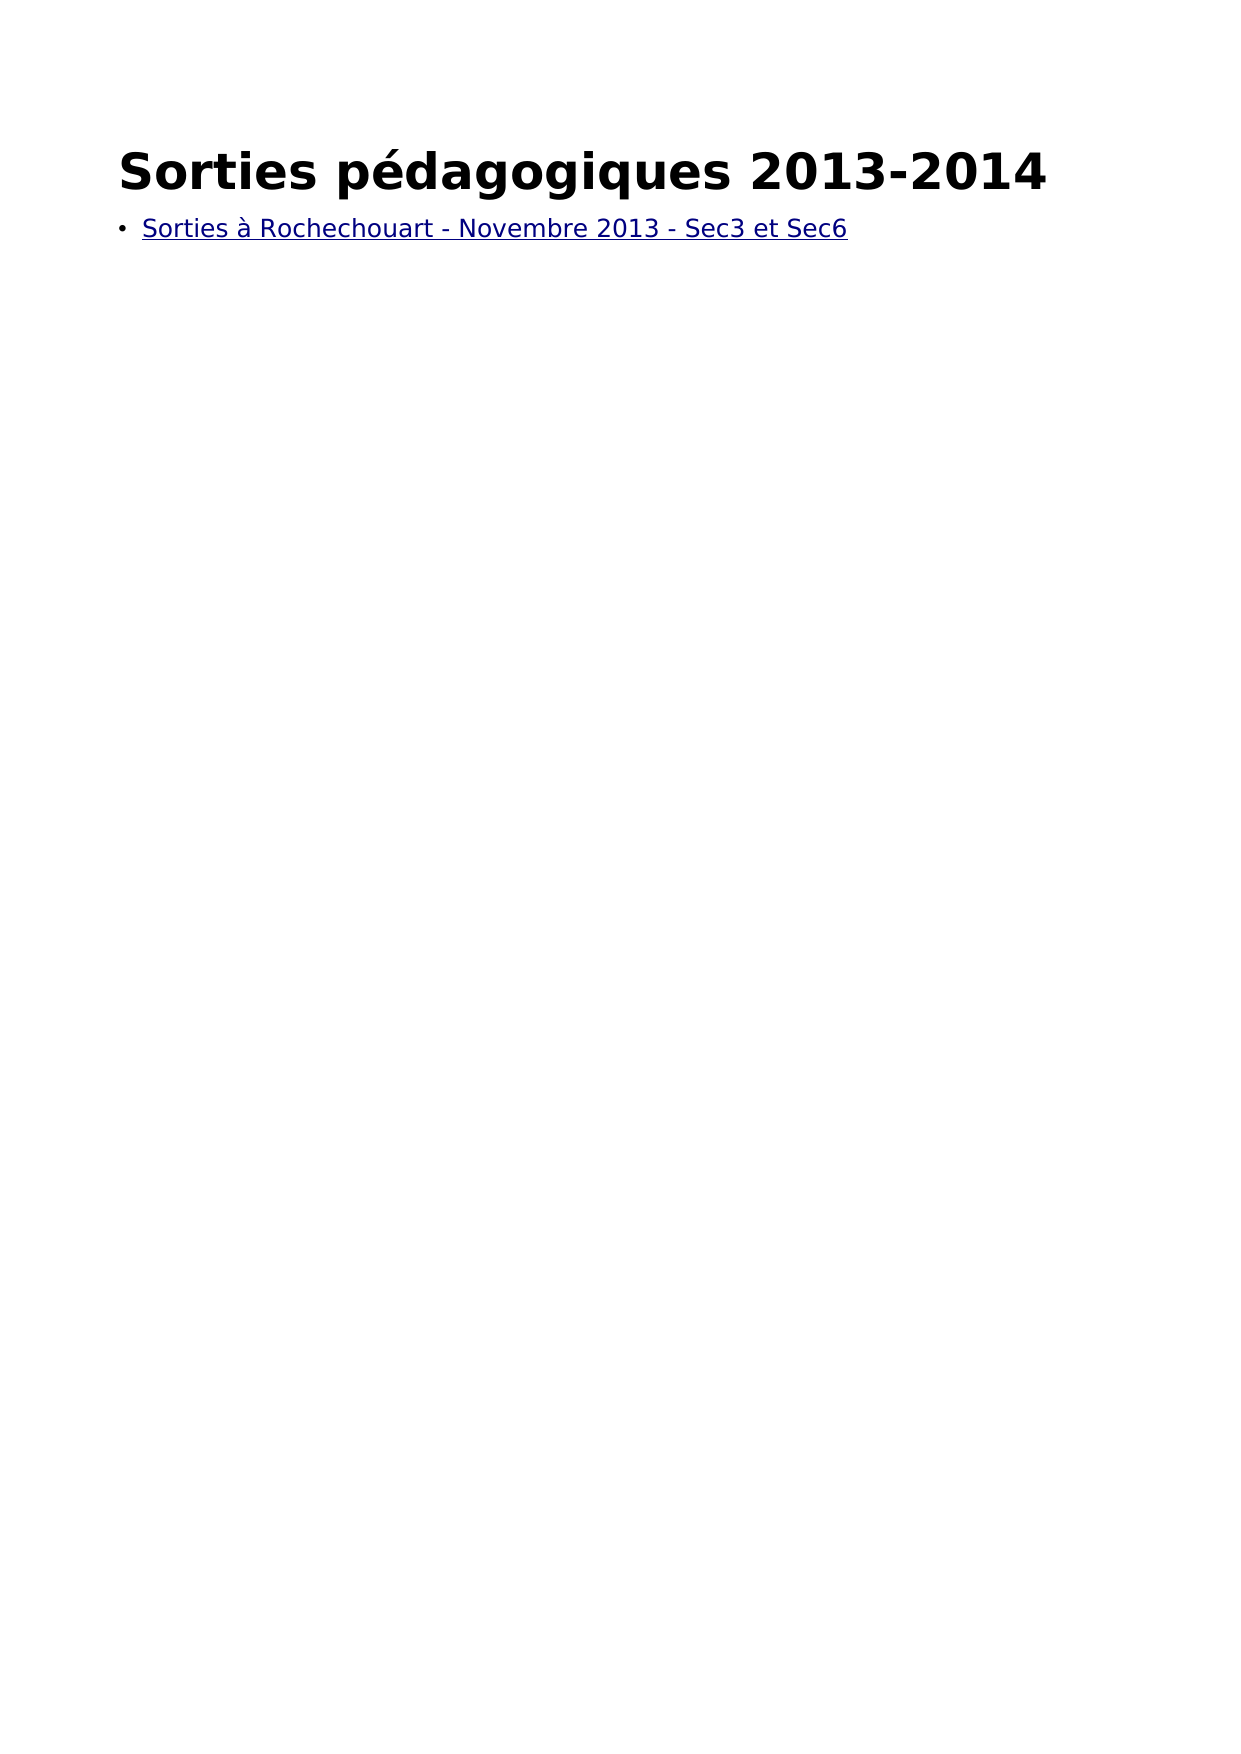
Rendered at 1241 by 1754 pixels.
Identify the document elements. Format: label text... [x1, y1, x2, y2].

list Sorties à Rochechouart - Novembre 2013 - Sec3 et Sec6 [118, 214, 1122, 243]
subtitle Sorties pédagogiques 2013-2014 [118, 143, 1122, 201]
